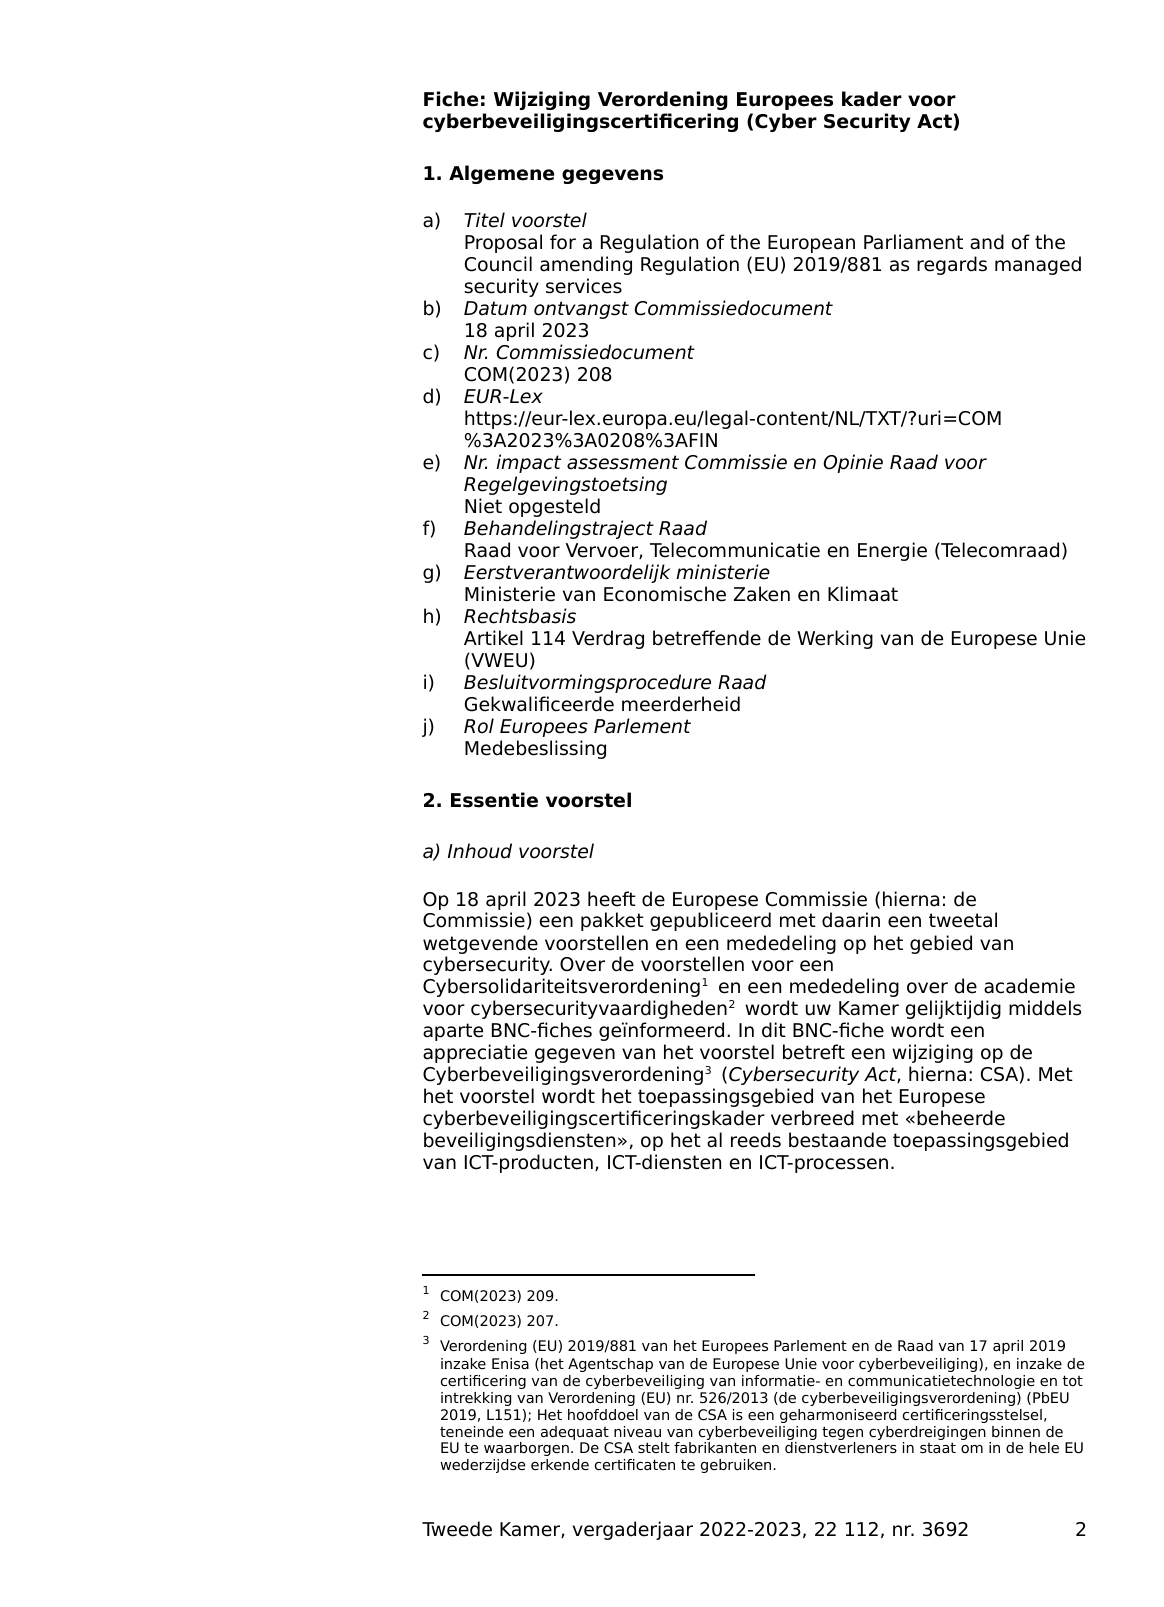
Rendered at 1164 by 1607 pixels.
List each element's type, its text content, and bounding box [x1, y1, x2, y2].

text Gekwalificeerde meerderheid [464, 693, 1087, 716]
subtitle 2. Essentie voorstel [422, 789, 1087, 811]
text Verordening (EU) 2019/881 van het Europees Parlement en de Raad van 17 april 2019 inzake Enisa (het Agentschap van de Europese Unie voor cyberbeveiliging), en inzake de certificering van de cyberbeveiliging van informatie- en communicatietechnologie en tot intrekking van Verordening (EU) nr. 526/2013 (de cyberbeveiligingsverordening) (PbEU 2019, L151); Het hoofddoel van de CSA is een geharmoniseerd certificeringsstelsel, teneinde een adequaat niveau van cyberbeveiliging tegen cyberdreigingen binnen de EU te waarborgen. De CSA stelt fabrikanten en dienstverleners in staat om in de hele EU wederzijdse erkende certificaten te gebruiken. [422, 1334, 1087, 1474]
text 18 april 2023 [464, 320, 1087, 342]
text j) Rol Europees Parlement [422, 716, 1087, 737]
text Ministerie van Economische Zaken en Klimaat [464, 584, 1087, 606]
text Medebeslissing [464, 737, 1087, 759]
text COM(2023) 208 [464, 364, 1087, 386]
text i) Besluitvormingsprocedure Raad [422, 672, 1087, 693]
text h) Rechtsbasis [422, 606, 1087, 628]
text b) Datum ontvangst Commissiedocument [422, 298, 1087, 320]
text COM(2023) 207. [422, 1309, 1087, 1331]
text Op 18 april 2023 heeft de Europese Commissie (hierna: de Commissie) een pakket gepubliceerd met daarin een tweetal wetgevende voorstellen en een mededeling op het gebied van cybersecurity. Over de voorstellen voor een Cybersolidariteitsverordening en een mededeling over de academie voor cybersecurityvaardigheden wordt uw Kamer gelijktijdig middels aparte BNC-fiches geïnformeerd. In dit BNC-fiche wordt een appreciatie gegeven van het voorstel betreft een wijziging op de Cyberbeveiligingsverordening (Cybersecurity Act, hierna: CSA). Met het voorstel wordt het toepassingsgebied van het Europese cyberbeveiligingscertificeringskader verbreed met «beheerde beveiligingsdiensten», op het al reeds bestaande toepassingsgebied van ICT-producten, ICT-diensten en ICT-processen. [422, 888, 1087, 1174]
text c) Nr. Commissiedocument [422, 342, 1087, 364]
text d) EUR-Lex [422, 386, 1087, 408]
subtitle Fiche: Wijziging Verordening Europees kader voor cyberbeveiligingscertificering (Cyber Security Act) [422, 89, 1087, 133]
text COM(2023) 209. [422, 1284, 1087, 1306]
text f) Behandelingstraject Raad [422, 518, 1087, 540]
text a) Titel voorstel [422, 210, 1087, 232]
text e) Nr. impact assessment Commissie en Opinie Raad voor Regelgevingstoetsing [422, 452, 1087, 496]
subtitle a) Inhoud voorstel [422, 841, 1087, 863]
text g) Eerstverantwoordelijk ministerie [422, 562, 1087, 584]
text Niet opgesteld [464, 496, 1087, 518]
subtitle 1. Algemene gegevens [422, 163, 1087, 185]
text Artikel 114 Verdrag betreffende de Werking van de Europese Unie (VWEU) [464, 628, 1087, 672]
text Raad voor Vervoer, Telecommunicatie en Energie (Telecomraad) [464, 540, 1087, 562]
text https://eur-lex.europa.eu/legal-content/NL/TXT/?uri=COM%3A2023%3A0208%3AFIN [464, 408, 1087, 452]
text Proposal for a Regulation of the European Parliament and of the Council amending Regulation (EU) 2019/881 as regards managed security services [464, 232, 1087, 298]
